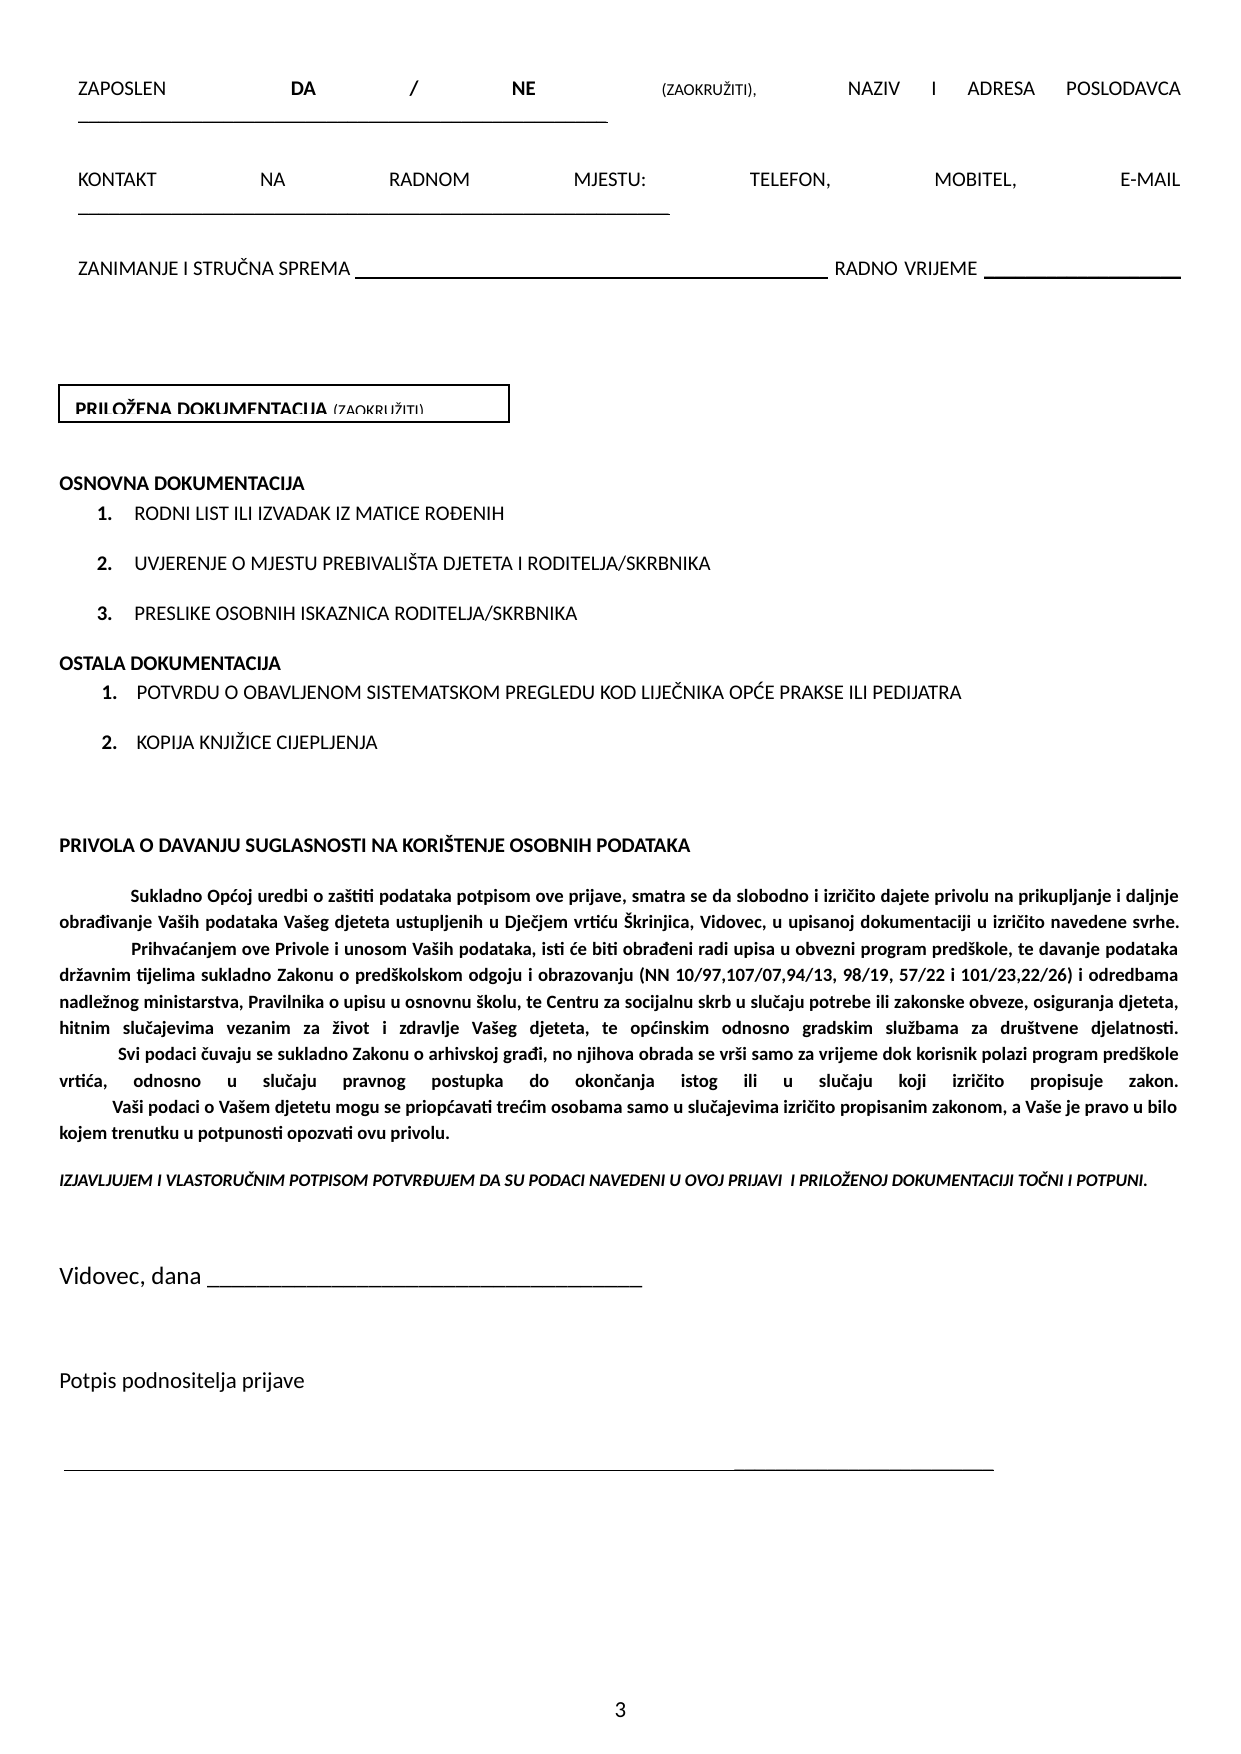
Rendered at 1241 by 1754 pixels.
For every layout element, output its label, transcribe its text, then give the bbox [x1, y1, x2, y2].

text 2. KOPIJA KNJIŽICE CIJEPLJENJA [59, 729, 1181, 754]
text Potpis podnositelja prijave [59, 1366, 1181, 1394]
text Vidovec, dana ___________________________________ [59, 1260, 1181, 1291]
text PRIVOLA O DAVANJU SUGLASNOSTI NA KORIŠTENJE OSOBNIH PODATAKA [59, 832, 1181, 857]
text PRILOŽENA DOKUMENTACIJA (ZAOKRUŽITI) [75, 394, 493, 414]
text OSTALA DOKUMENTACIJA 1. POTVRDU O OBAVLJENOM SISTEMATSKOM PREGLEDU KOD LIJEČNIKA OPĆE PRAKSE ILI PEDIJATRA [59, 650, 1181, 704]
list PRESLIKE OSOBNIH ISKAZNICA RODITELJA/SKRBNIKA [97, 600, 1181, 625]
list RODNI LIST ILI IZVADAK IZ MATICE ROĐENIH [97, 500, 1181, 525]
text ZAPOSLEN DA / NE (ZAOKRUŽITI), NAZIV I ADRESA POSLODAVCA ___________________________________________________ [78, 75, 1181, 154]
text ZANIMANJE I STRUČNA SPREMA RADNO VRIJEME ___________________ [78, 256, 1181, 334]
text Sukladno Općoj uredbi o zaštiti podataka potpisom ove prijave, smatra se da slobodno i izričito dajete privolu na prikupljanje i daljnje obrađivanje Vaših podataka Vašeg djeteta ustupljenih u Dječjem vrtiću Škrinjica, Vidovec, u upisanoj dokumentaciji u izričito navedene svrhe. Prihvaćanjem ove Privole i unosom Vaših podataka, isti će biti obrađeni radi upisa u obvezni program predškole, te davanje podataka državnim tijelima sukladno Zakonu o predškolskom odgoju i obrazovanju (NN 10/97,107/07,94/13, 98/19, 57/22 i 101/23,22/26) i odredbama nadležnog ministarstva, Pravilnika o upisu u osnovnu školu, te Centru za socijalnu skrb u slučaju potrebe ili zakonske obveze, osiguranja djeteta, hitnim slučajevima vezanim za život i zdravlje Vašeg djeteta, te općinskim odnosno gradskim službama za društvene djelatnosti. Svi podaci čuvaju se sukladno Zakonu o arhivskoj građi, no njihova obrada se vrši samo za vrijeme dok korisnik polazi program predškole vrtića, odnosno u slučaju pravnog postupka do okončanja istog ili u slučaju koji izričito propisuje zakon. Vaši podaci o Vašem djetetu mogu se priopćavati trećim osobama samo u slučajevima izričito propisanim zakonom, a Vaše je pravo u bilo kojem trenutku u potpunosti opozvati ovu privolu. [59, 882, 1181, 1144]
list UVJERENJE O MJESTU PREBIVALIŠTA DJETETA I RODITELJA/SKRBNIKA [97, 550, 1181, 575]
text IZJAVLJUJEM I VLASTORUČNIM POTPISOM POTVRĐUJEM DA SU PODACI NAVEDENI U OVOJ PRIJAVI I PRILOŽENOJ DOKUMENTACIJI TOČNI I POTPUNI. [59, 1169, 1181, 1190]
text OSNOVNA DOKUMENTACIJA [59, 471, 1181, 496]
text _________________________ [59, 1419, 1181, 1474]
text KONTAKT NA RADNOM MJESTU: TELEFON, MOBITEL, E-MAIL _________________________________________________________ [78, 166, 1181, 245]
